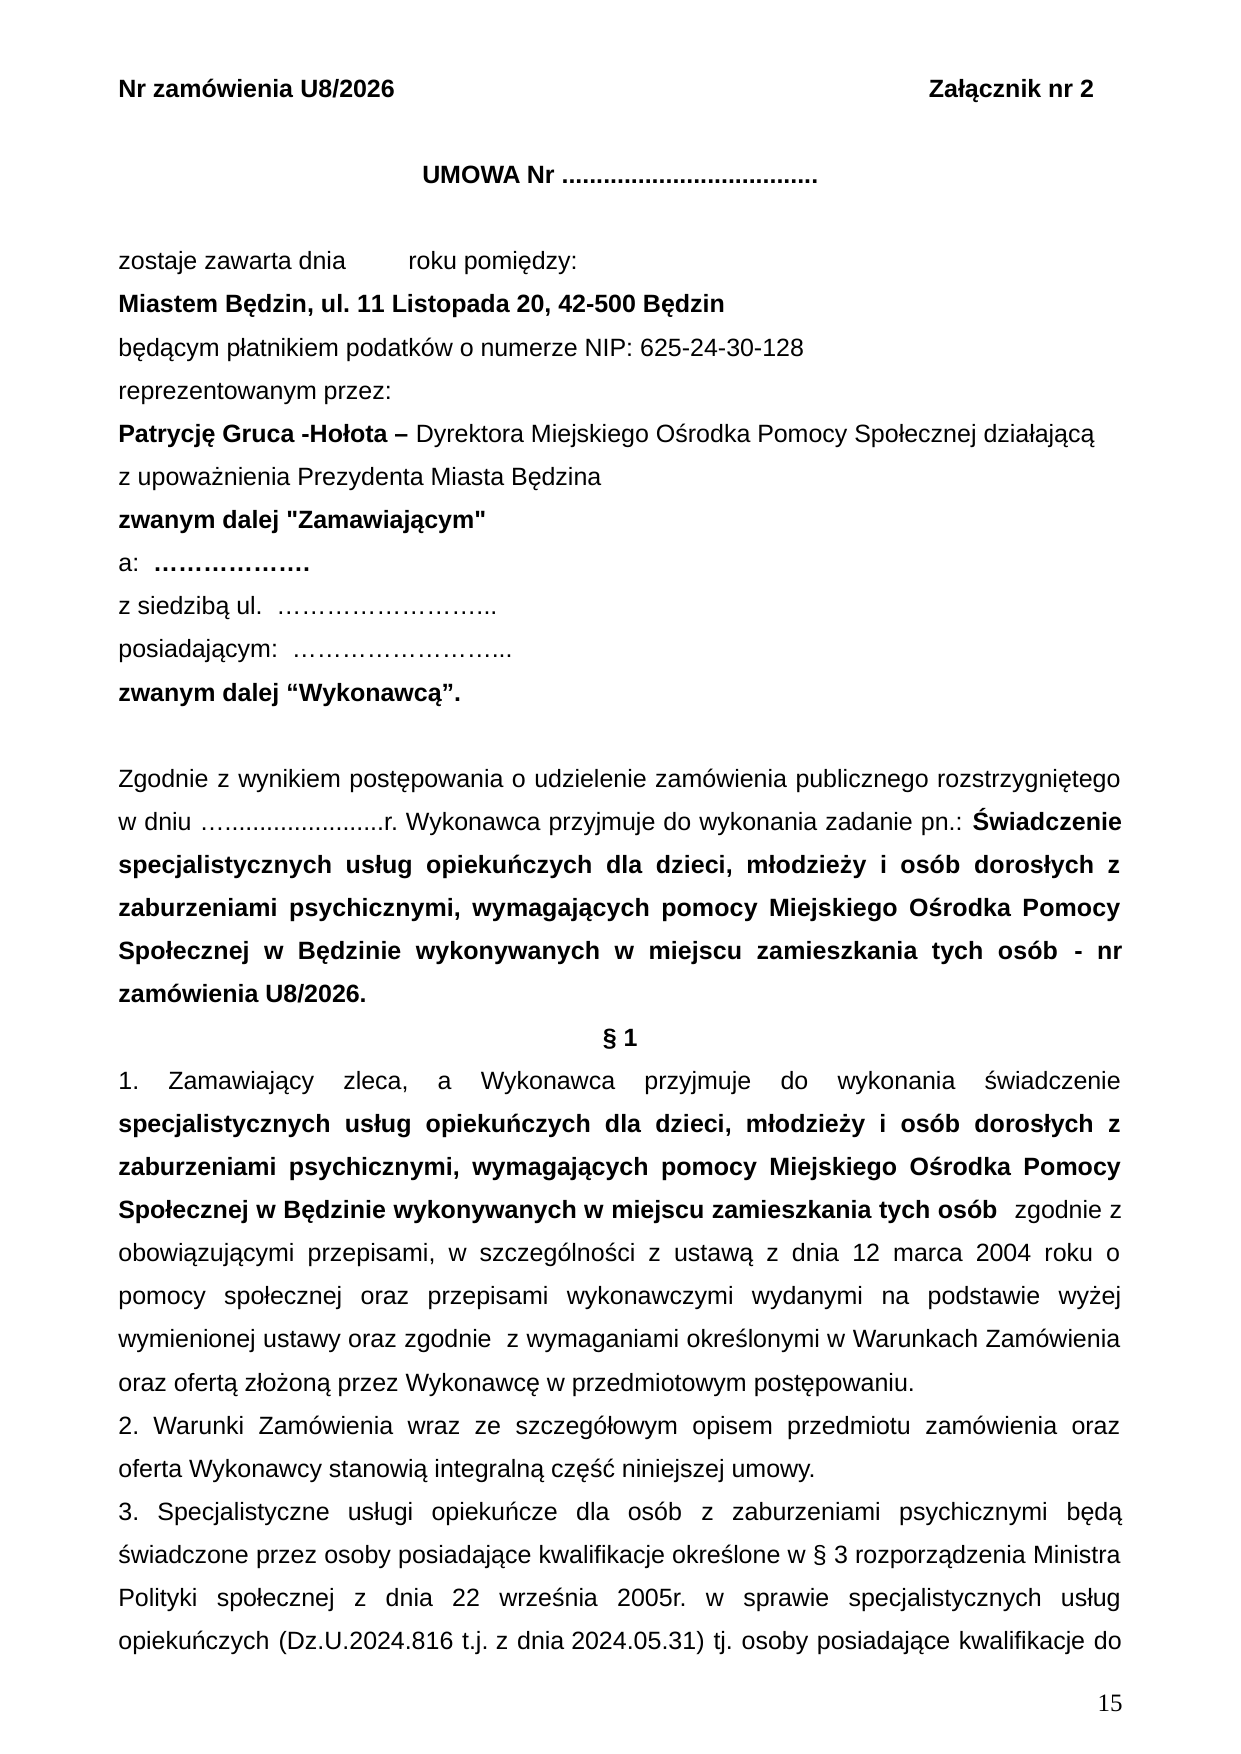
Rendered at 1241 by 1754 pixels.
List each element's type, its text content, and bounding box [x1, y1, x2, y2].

text z siedzibą ul. ……………………... [118, 591, 1122, 620]
text 2. Warunki Zamówienia wraz ze szczegółowym opisem przedmiotu zamówienia oraz oferta Wykonawcy stanowią integralną część niniejszej umowy. [118, 1411, 1122, 1482]
text 1. Zamawiający zleca, a Wykonawca przyjmuje do wykonania świadczenie specjalistycznych usług opiekuńczych dla dzieci, młodzieży i osób dorosłych z zaburzeniami psychicznymi, wymagających pomocy Miejskiego Ośrodka Pomocy Społecznej w Będzinie wykonywanych w miejscu zamieszkania tych osób zgodnie z obowiązującymi przepisami, w szczególności z ustawą z dnia 12 marca 2004 roku o pomocy społecznej oraz przepisami wykonawczymi wydanymi na podstawie wyżej wymienionej ustawy oraz zgodnie z wymaganiami określonymi w Warunkach Zamówienia oraz ofertą złożoną przez Wykonawcę w przedmiotowym postępowaniu. [118, 1066, 1122, 1396]
text a: ………………. [118, 548, 1122, 577]
text będącym płatnikiem podatków o numerze NIP: 625-24-30-128 [118, 332, 1122, 361]
text zwanym dalej "Zamawiającym" [118, 505, 1122, 534]
text UMOWA Nr ..................................... [118, 160, 1122, 189]
text reprezentowanym przez: [118, 376, 1122, 404]
text Patrycję Gruca -Hołota – Dyrektora Miejskiego Ośrodka Pomocy Społecznej działającą z upoważnienia Prezydenta Miasta Będzina [118, 419, 1122, 491]
text zostaje zawarta dnia roku pomiędzy: [118, 246, 1122, 275]
text Zgodnie z wynikiem postępowania o udzielenie zamówienia publicznego rozstrzygniętego w dniu ….......................r. Wykonawca przyjmuje do wykonania zadanie pn.: Świadczenie specjalistycznych usług opiekuńczych dla dzieci, młodzieży i osób dorosłych z zaburzeniami psychicznymi, wymagających pomocy Miejskiego Ośrodka Pomocy Społecznej w Będzinie wykonywanych w miejscu zamieszkania tych osób - nr zamówienia U8/2026. [118, 764, 1122, 1008]
text Miastem Będzin, ul. 11 Listopada 20, 42-500 Będzin [118, 289, 1122, 318]
text Nr zamówienia U8/2026 Załącznik nr 2 [118, 74, 1122, 102]
text 3. Specjalistyczne usługi opiekuńcze dla osób z zaburzeniami psychicznymi będą świadczone przez osoby posiadające kwalifikacje określone w § 3 rozporządzenia Ministra Polityki społecznej z dnia 22 września 2005r. w sprawie specjalistycznych usług opiekuńczych (Dz.U.2024.816 t.j. z dnia 2024.05.31) tj. osoby posiadające kwalifikacje do [118, 1497, 1122, 1655]
text posiadającym: ……………………... [118, 634, 1122, 663]
text zwanym dalej “Wykonawcą”. [118, 677, 1122, 706]
text § 1 [118, 1022, 1122, 1051]
